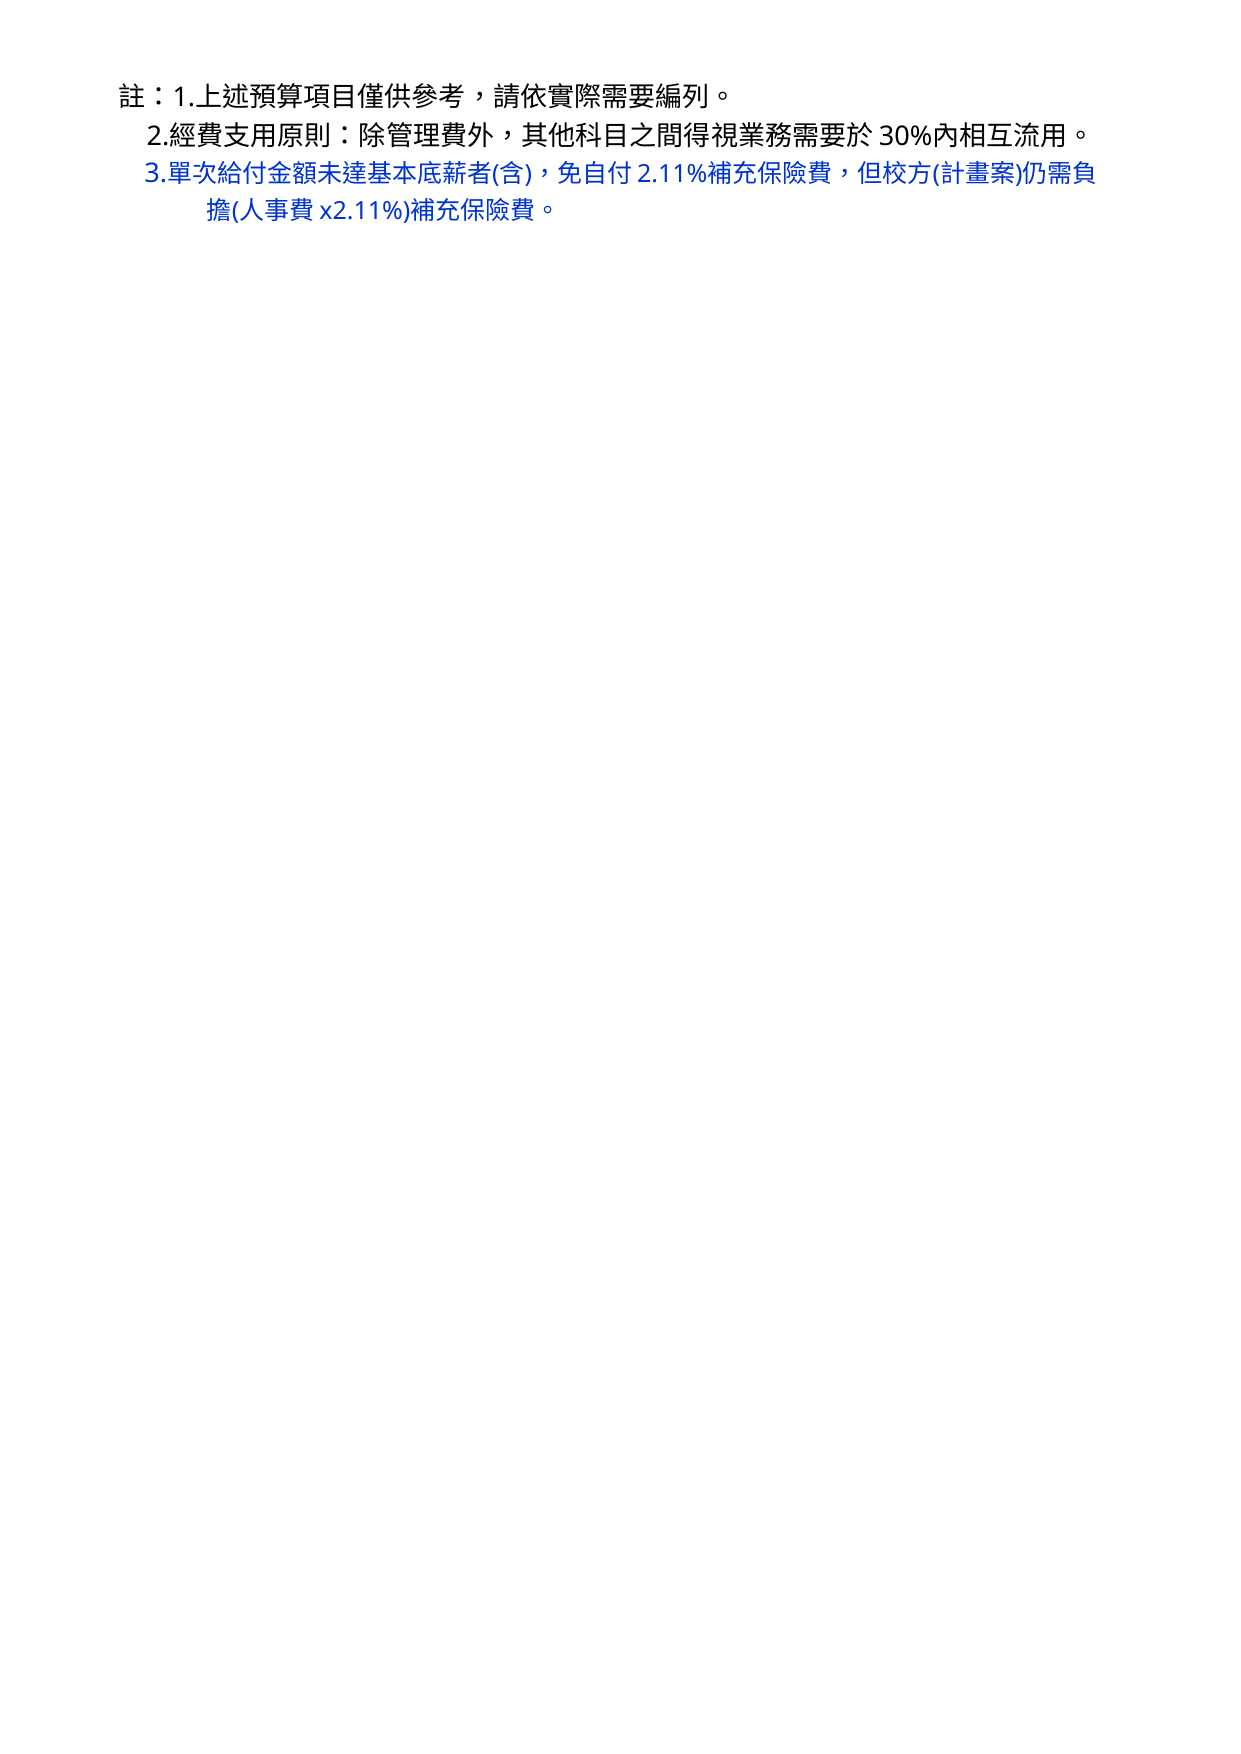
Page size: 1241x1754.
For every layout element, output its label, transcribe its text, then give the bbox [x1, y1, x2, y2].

text 註：1.上述預算項目僅供參考，請依實際需要編列。 [118, 75, 1122, 114]
text 3.單次給付金額未達基本底薪者(含)，免自付2.11%補充保險費，但校方(計畫案)仍需負擔(人事費x2.11%)補充保險費。 [118, 154, 1122, 227]
text 2.經費支用原則：除管理費外，其他科目之間得視業務需要於30%內相互流用。 [118, 114, 1122, 154]
